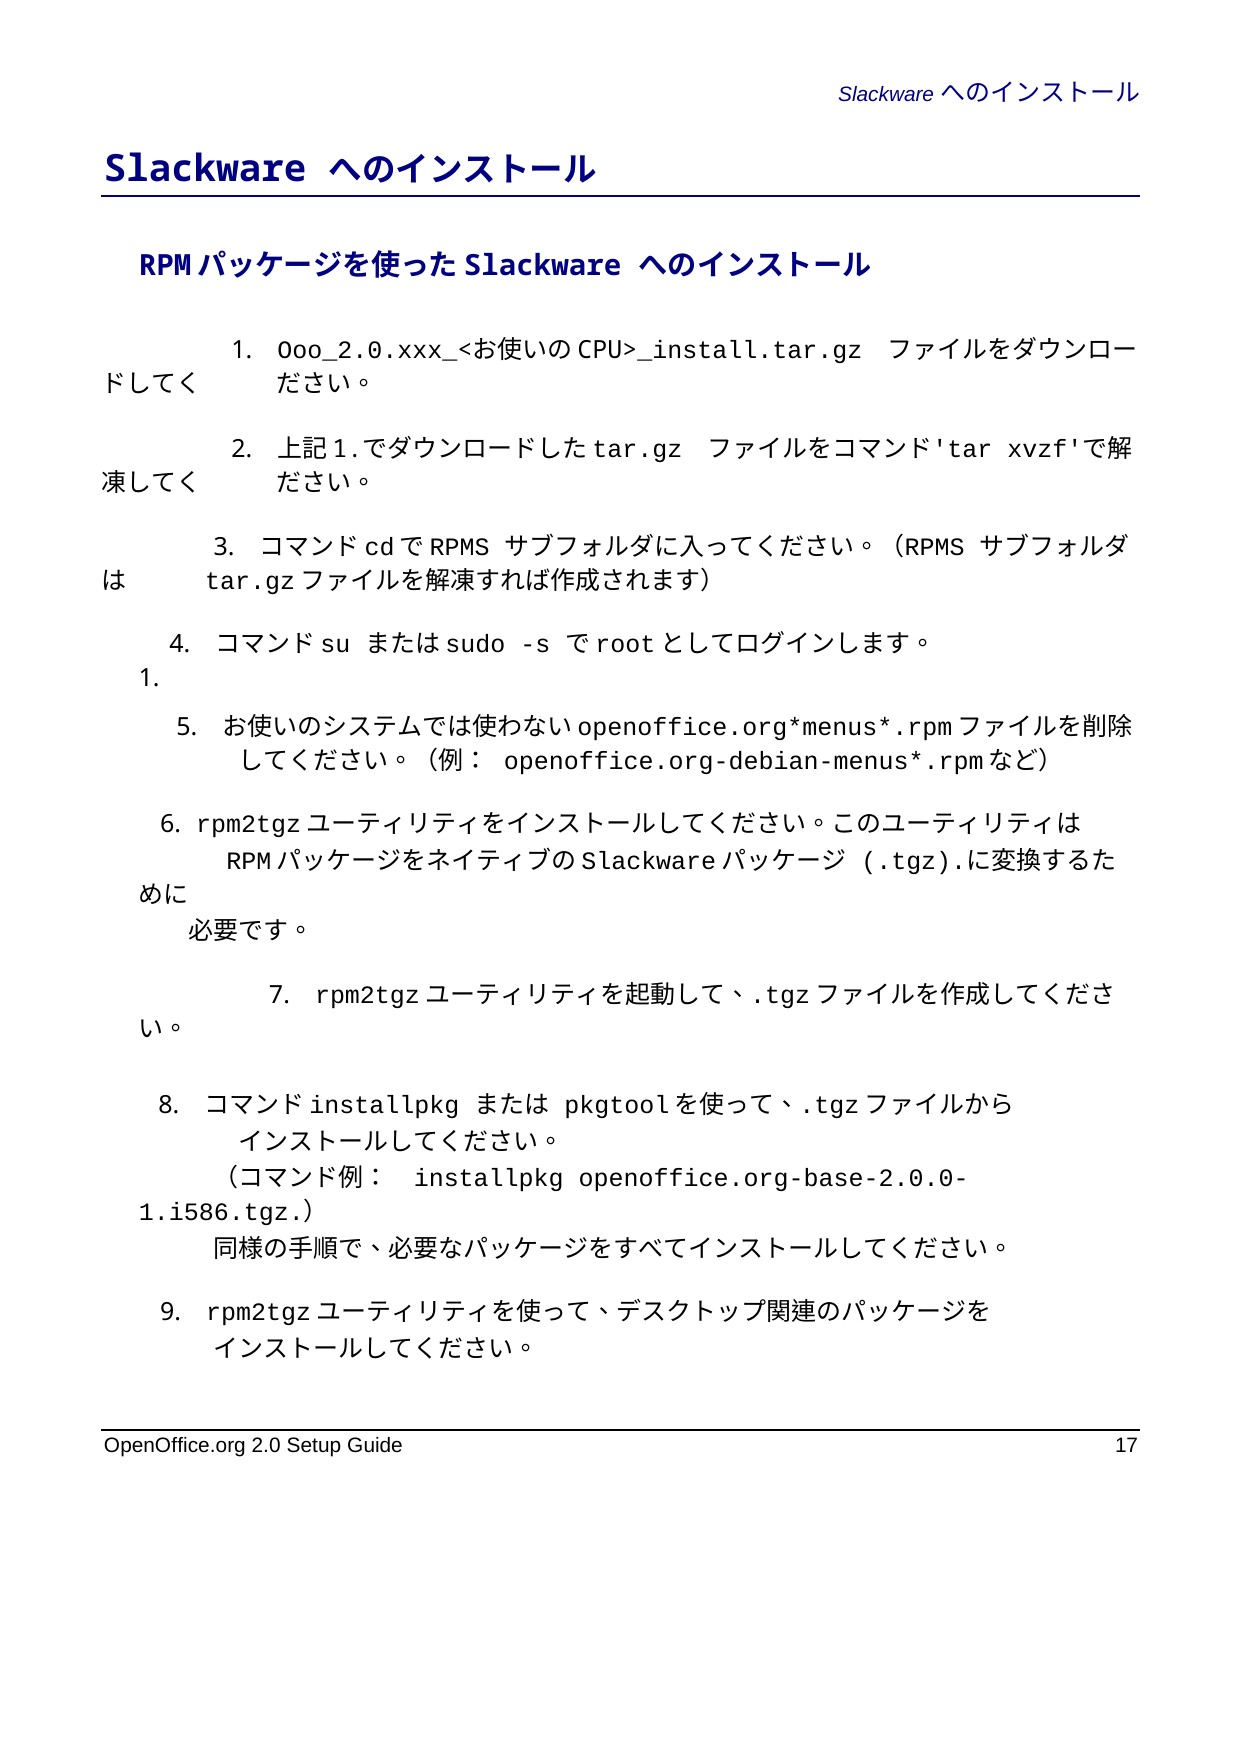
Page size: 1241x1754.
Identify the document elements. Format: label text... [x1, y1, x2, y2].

text 7. rpm2tgzユーティリティを起動して、.tgzファイルを作成してください。 [138, 977, 1140, 1044]
text 同様の手順で、必要なパッケージをすべてインストールしてください。 [138, 1228, 1140, 1265]
text RPMパッケージをネイティブのSlackwareパッケージ (.tgz).に変換するために [138, 840, 1140, 911]
subtitle Slackware へのインストール [101, 138, 1140, 195]
text 2. 上記1.でダウンロードしたtar.gz ファイルをコマンド'tar xvzf'で解凍してく ださい。 [101, 429, 1140, 499]
text 3. コマンドcdでRPMS サブフォルダに入ってください。（RPMS サブフォルダは tar.gzファイルを解凍すれば作成されます） [101, 529, 1140, 597]
text （コマンド例： installpkg openoffice.org-base-2.0.0-1.i586.tgz.） [138, 1158, 1140, 1228]
text 8. コマンドinstallpkg または pkgtoolを使って、.tgzファイルから [138, 1087, 1140, 1121]
text してください。（例： openoffice.org-debian-menus*.rpmなど） [138, 743, 1140, 777]
subtitle RPMパッケージを使ったSlackware へのインストール [138, 242, 1140, 284]
text 5. お使いのシステムでは使わないopenoffice.org*menus*.rpmファイルを削除 [138, 709, 1140, 743]
text インストールしてください。 [138, 1328, 1140, 1364]
text 1. Ooo_2.0.xxx_<お使いのCPU>_install.tar.gz ファイルをダウンロードしてく ださい。 [101, 332, 1140, 399]
text 必要です。 [138, 911, 1140, 947]
text インストールしてください。 [101, 1121, 1140, 1158]
text 6. rpm2tgzユーティリティをインストールしてください。このユーティリティは [101, 806, 1140, 840]
text 9. rpm2tgzユーティリティを使って、デスクトップ関連のパッケージを [138, 1294, 1140, 1328]
text 4. コマンドsu またはsudo -s でrootとしてログインします。 [138, 626, 1140, 660]
